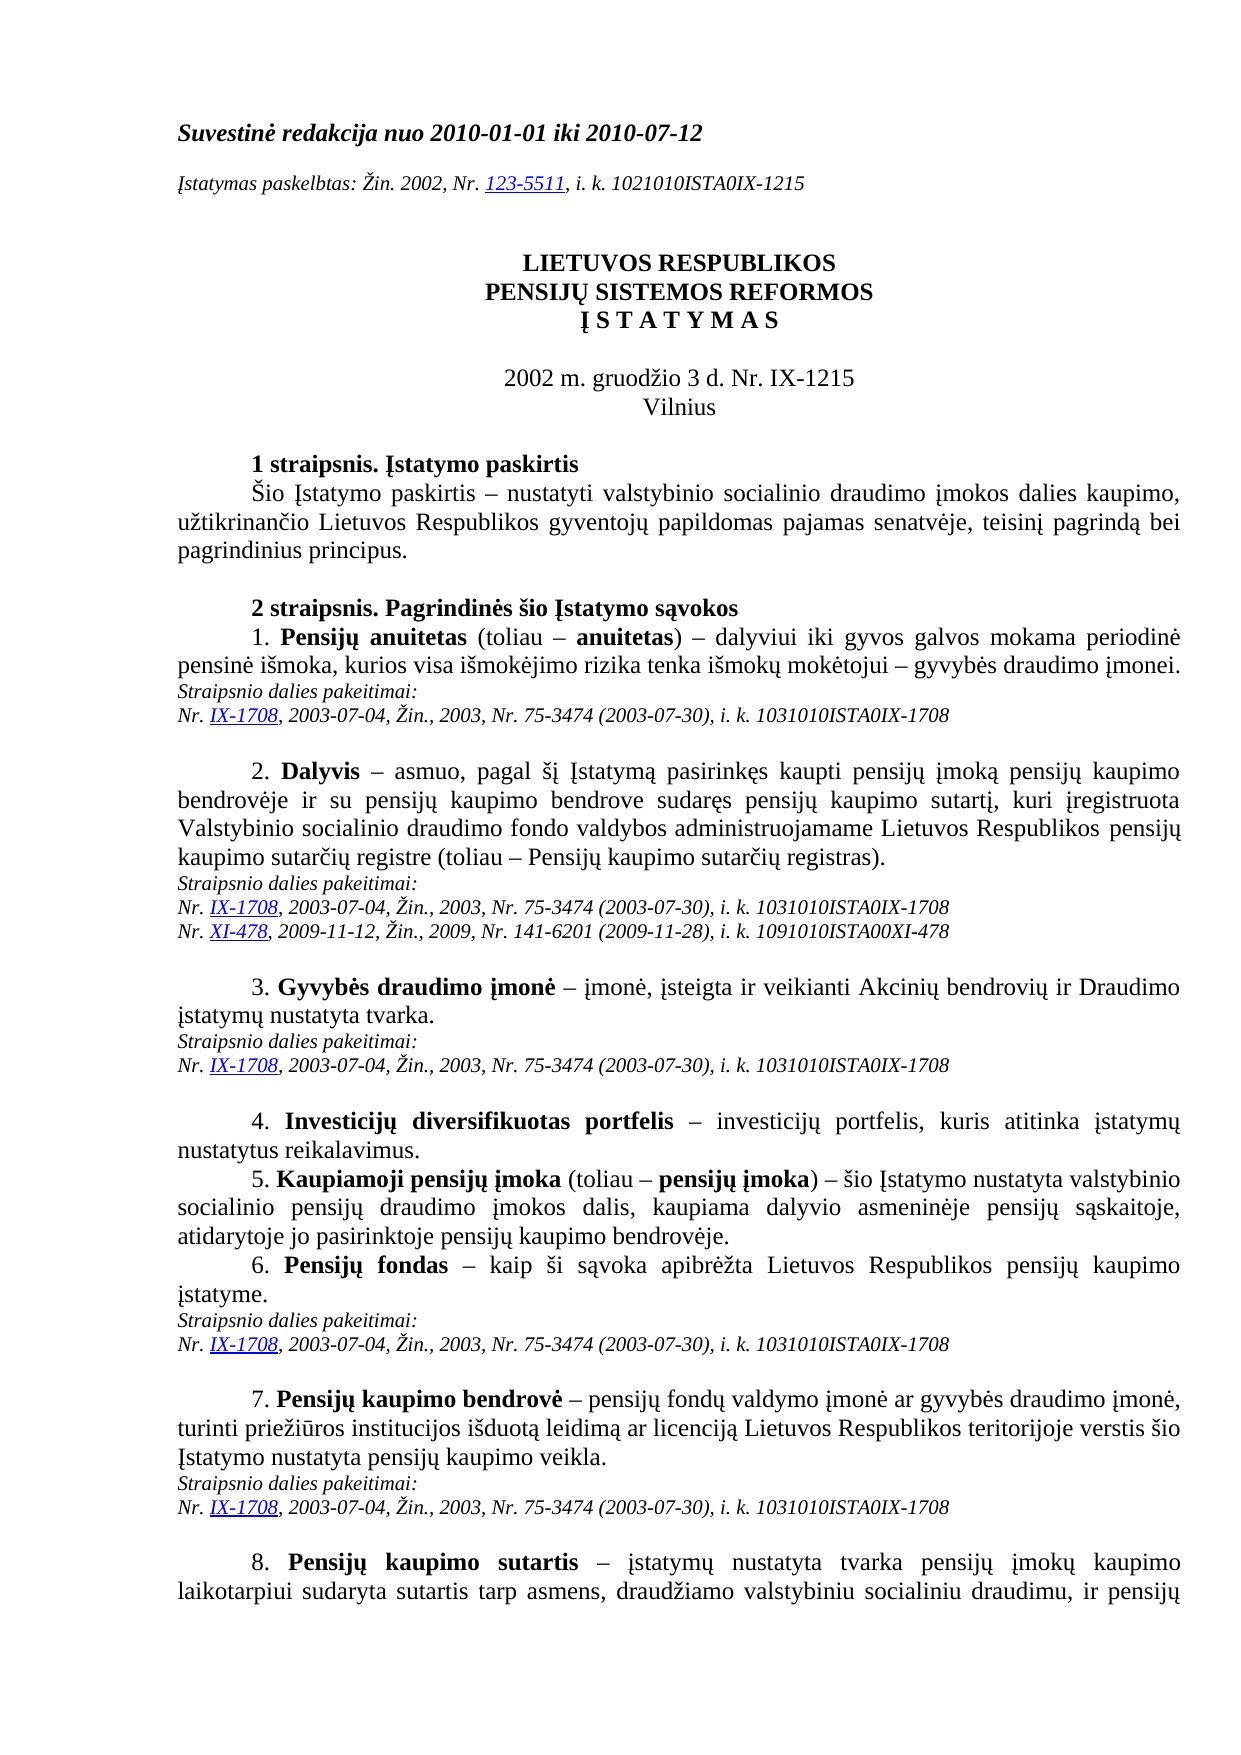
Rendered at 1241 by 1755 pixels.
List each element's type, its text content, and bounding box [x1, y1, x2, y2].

text 2 straipsnis. Pagrindinės šio Įstatymo sąvokos [177, 593, 1181, 622]
text Įstatymas paskelbtas: Žin. 2002, Nr. 123-5511, i. k. 1021010ISTA0IX-1215 [177, 171, 1181, 195]
text 1 straipsnis. Įstatymo paskirtis [177, 449, 1181, 478]
text 7. Pensijų kaupimo bendrovė – pensijų fondų valdymo įmonė ar gyvybės draudimo įmonė, turinti priežiūros institucijos išduotą leidimą ar licenciją Lietuvos Respublikos teritorijoje verstis šio Įstatymo nustatyta pensijų kaupimo veikla. [177, 1384, 1181, 1471]
text Nr. IX-1708, 2003-07-04, Žin., 2003, Nr. 75-3474 (2003-07-30), i. k. 1031010ISTA0IX-1708 [177, 1332, 1181, 1356]
text Šio Įstatymo paskirtis – nustatyti valstybinio socialinio draudimo įmokos dalies kaupimo, užtikrinančio Lietuvos Respublikos gyventojų papildomas pajamas senatvėje, teisinį pagrindą bei pagrindinius principus. [177, 478, 1181, 564]
text 1. Pensijų anuitetas (toliau – anuitetas) – dalyviui iki gyvos galvos mokama periodinė pensinė išmoka, kurios visa išmokėjimo rizika tenka išmokų mokėtojui – gyvybės draudimo įmonei. [177, 622, 1181, 679]
text 2. Dalyvis – asmuo, pagal šį Įstatymą pasirinkęs kaupti pensijų įmoką pensijų kaupimo bendrovėje ir su pensijų kaupimo bendrove sudaręs pensijų kaupimo sutartį, kuri įregistruota Valstybinio socialinio draudimo fondo valdybos administruojamame Lietuvos Respublikos pensijų kaupimo sutarčių registre (toliau – Pensijų kaupimo sutarčių registras). [177, 756, 1181, 871]
text Straipsnio dalies pakeitimai: [177, 679, 1181, 703]
text Straipsnio dalies pakeitimai: [177, 1471, 1181, 1495]
text Straipsnio dalies pakeitimai: [177, 1029, 1181, 1053]
text Straipsnio dalies pakeitimai: [177, 1307, 1181, 1332]
text 4. Investicijų diversifikuotas portfelis – investicijų portfelis, kuris atitinka įstatymų nustatytus reikalavimus. [177, 1106, 1181, 1164]
text 5. Kaupiamoji pensijų įmoka (toliau – pensijų įmoka) – šio Įstatymo nustatyta valstybinio socialinio pensijų draudimo įmokos dalis, kaupiama dalyvio asmeninėje pensijų sąskaitoje, atidarytoje jo pasirinktoje pensijų kaupimo bendrovėje. [177, 1164, 1181, 1250]
text Nr. IX-1708, 2003-07-04, Žin., 2003, Nr. 75-3474 (2003-07-30), i. k. 1031010ISTA0IX-1708 [177, 895, 1181, 919]
text Suvestinė redakcija nuo 2010-01-01 iki 2010-07-12 [177, 118, 1181, 147]
text 6. Pensijų fondas – kaip ši sąvoka apibrėžta Lietuvos Respublikos pensijų kaupimo įstatyme. [177, 1250, 1181, 1307]
text Nr. IX-1708, 2003-07-04, Žin., 2003, Nr. 75-3474 (2003-07-30), i. k. 1031010ISTA0IX-1708 [177, 703, 1181, 727]
text 2002 m. gruodžio 3 d. Nr. IX-1215 [177, 363, 1181, 392]
text 8. Pensijų kaupimo sutartis – įstatymų nustatyta tvarka pensijų įmokų kaupimo laikotarpiui sudaryta sutartis tarp asmens, draudžiamo valstybiniu socialiniu draudimu, ir pensijų [177, 1547, 1181, 1605]
text Nr. IX-1708, 2003-07-04, Žin., 2003, Nr. 75-3474 (2003-07-30), i. k. 1031010ISTA0IX-1708 [177, 1053, 1181, 1077]
text LIETUVOS RESPUBLIKOS PENSIJŲ SISTEMOS REFORMOS Į S T A T Y M A S [177, 248, 1181, 334]
text 3. Gyvybės draudimo įmonė – įmonė, įsteigta ir veikianti Akcinių bendrovių ir Draudimo įstatymų nustatyta tvarka. [177, 972, 1181, 1029]
text Vilnius [177, 392, 1181, 420]
text Nr. IX-1708, 2003-07-04, Žin., 2003, Nr. 75-3474 (2003-07-30), i. k. 1031010ISTA0IX-1708 [177, 1495, 1181, 1519]
text Nr. XI-478, 2009-11-12, Žin., 2009, Nr. 141-6201 (2009-11-28), i. k. 1091010ISTA00XI-478 [177, 919, 1181, 943]
text Straipsnio dalies pakeitimai: [177, 871, 1181, 895]
